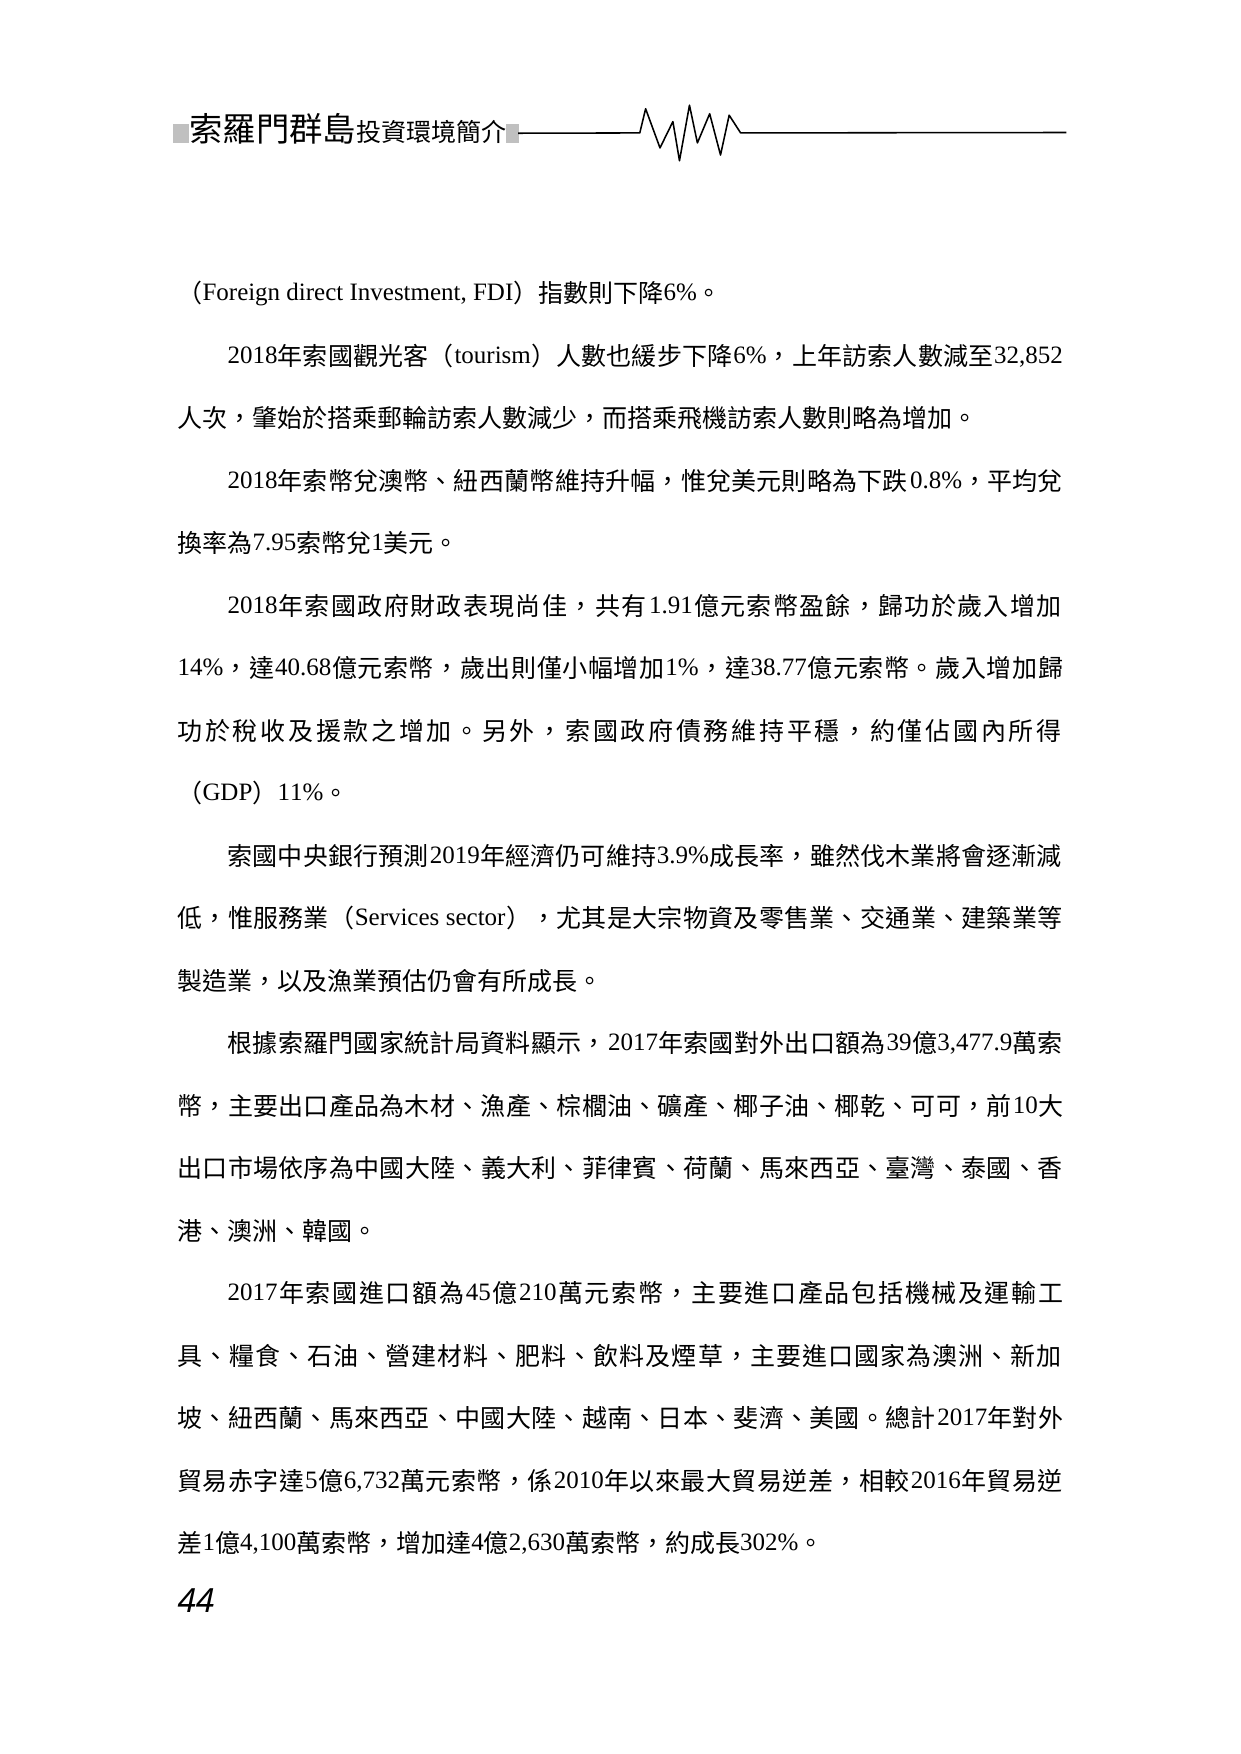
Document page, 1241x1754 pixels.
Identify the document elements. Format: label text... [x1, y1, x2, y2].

text 根據索羅門國家統計局資料顯示，2017年索國對外出口額為39億3,477.9萬索幣，主要出口產品為木材、漁產、棕櫚油、礦產、椰子油、椰乾、可可，前10大出口市場依序為中國大陸、義大利、菲律賓、荷蘭、馬來西亞、臺灣、泰國、香港、澳洲、韓國。 [177, 1000, 1063, 1250]
text 2018年索國觀光客（tourism）人數也緩步下降6%，上年訪索人數減至32,852人次，肇始於搭乘郵輪訪索人數減少，而搭乘飛機訪索人數則略為增加。 [177, 313, 1063, 438]
text 索國中央銀行預測2019年經濟仍可維持3.9%成長率，雖然伐木業將會逐漸減低，惟服務業（Services sector），尤其是大宗物資及零售業、交通業、建築業等製造業，以及漁業預估仍會有所成長。 [177, 813, 1063, 1000]
text 2018年索國政府財政表現尚佳，共有1.91億元索幣盈餘，歸功於歲入增加14%，達40.68億元索幣，歲出則僅小幅增加1%，達38.77億元索幣。歲入增加歸功於稅收及援款之增加。另外，索國政府債務維持平穩，約僅佔國內所得（GDP）11%。 [177, 563, 1063, 813]
text 2017年索國進口額為45億210萬元索幣，主要進口產品包括機械及運輸工具、糧食、石油、營建材料、肥料、飲料及煙草，主要進口國家為澳洲、新加坡、紐西蘭、馬來西亞、中國大陸、越南、日本、斐濟、美國。總計2017年對外貿易赤字達5億6,732萬元索幣，係2010年以來最大貿易逆差，相較2016年貿易逆差1億4,100萬索幣，增加達4億2,630萬索幣，約成長302%。 [177, 1250, 1063, 1563]
text 2018年索幣兌澳幣、紐西蘭幣維持升幅，惟兌美元則略為下跌0.8%，平均兌換率為7.95索幣兌1美元。 [177, 438, 1063, 563]
text （Foreign direct Investment, FDI）指數則下降6%。 [177, 250, 1063, 313]
